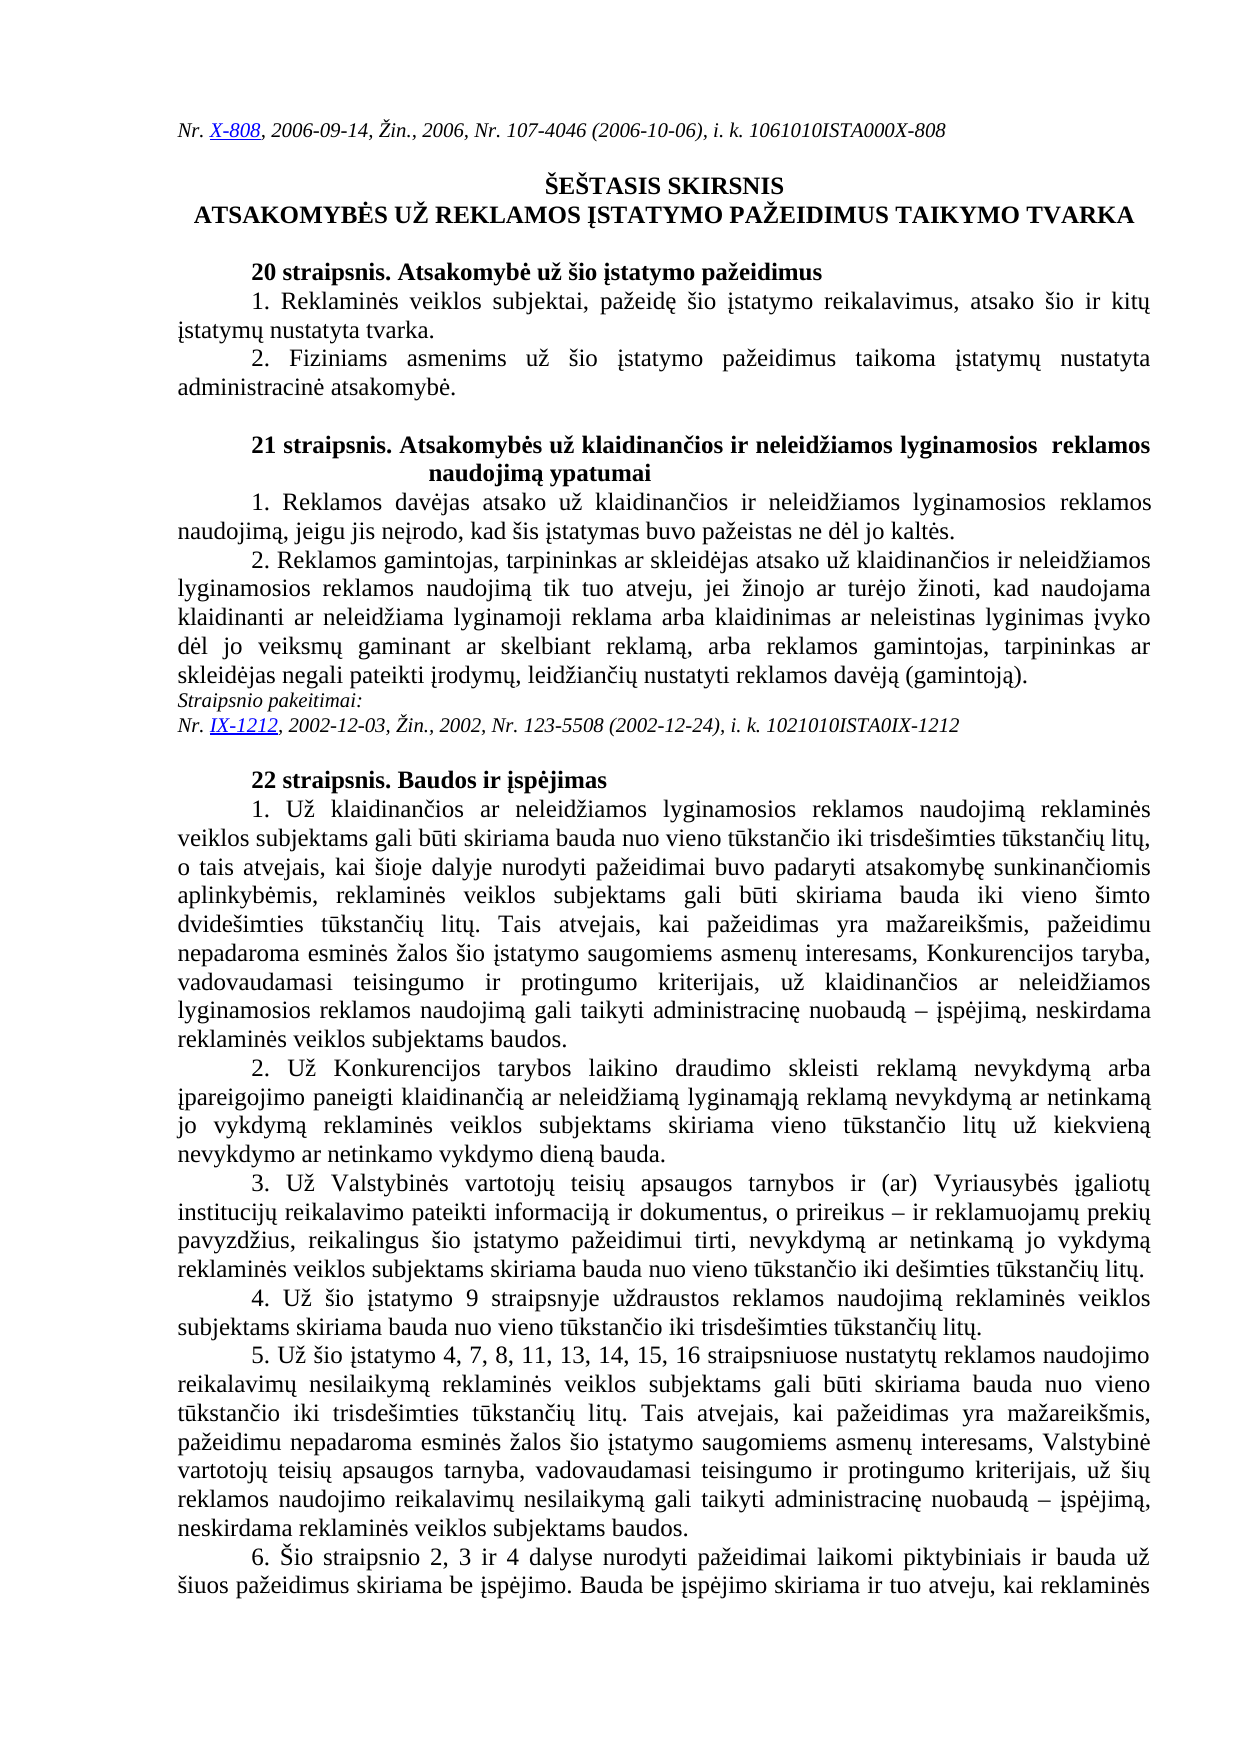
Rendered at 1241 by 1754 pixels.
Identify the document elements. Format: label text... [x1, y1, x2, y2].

text ŠEŠTASIS SKIRSNIS [177, 171, 1152, 200]
text 1. Už klaidinančios ar neleidžiamos lyginamosios reklamos naudojimą reklaminės veiklos subjektams gali būti skiriama bauda nuo vieno tūkstančio iki trisdešimties tūkstančių litų, o tais atvejais, kai šioje dalyje nurodyti pažeidimai buvo padaryti atsakomybę sunkinančiomis aplinkybėmis, reklaminės veiklos subjektams gali būti skiriama bauda iki vieno šimto dvidešimties tūkstančių litų. Tais atvejais, kai pažeidimas yra mažareikšmis, pažeidimu nepadaroma esminės žalos šio įstatymo saugomiems asmenų interesams, Konkurencijos taryba, vadovaudamasi teisingumo ir protingumo kriterijais, už klaidinančios ar neleidžiamos lyginamosios reklamos naudojimą gali taikyti administracinę nuobaudą – įspėjimą, neskirdama reklaminės veiklos subjektams baudos. [177, 794, 1152, 1053]
text 5. Už šio įstatymo 4, 7, 8, 11, 13, 14, 15, 16 straipsniuose nustatytų reklamos naudojimo reikalavimų nesilaikymą reklaminės veiklos subjektams gali būti skiriama bauda nuo vieno tūkstančio iki trisdešimties tūkstančių litų. Tais atvejais, kai pažeidimas yra mažareikšmis, pažeidimu nepadaroma esminės žalos šio įstatymo saugomiems asmenų interesams, Valstybinė vartotojų teisių apsaugos tarnyba, vadovaudamasi teisingumo ir protingumo kriterijais, už šių reklamos naudojimo reikalavimų nesilaikymą gali taikyti administracinę nuobaudą – įspėjimą, neskirdama reklaminės veiklos subjektams baudos. [177, 1340, 1152, 1542]
text 22 straipsnis. Baudos ir įspėjimas [177, 765, 1152, 794]
text 2. Fiziniams asmenims už šio įstatymo pažeidimus taikoma įstatymų nustatyta administracinė atsakomybė. [177, 343, 1152, 401]
text 21 straipsnis. Atsakomybės už klaidinančios ir neleidžiamos lyginamosios reklamos naudojimą ypatumai [251, 430, 1152, 487]
text 3. Už Valstybinės vartotojų teisių apsaugos tarnybos ir (ar) Vyriausybės įgaliotų institucijų reikalavimo pateikti informaciją ir dokumentus, o prireikus – ir reklamuojamų prekių pavyzdžius, reikalingus šio įstatymo pažeidimui tirti, nevykdymą ar netinkamą jo vykdymą reklaminės veiklos subjektams skiriama bauda nuo vieno tūkstančio iki dešimties tūkstančių litų. [177, 1168, 1152, 1283]
text 2. Už Konkurencijos tarybos laikino draudimo skleisti reklamą nevykdymą arba įpareigojimo paneigti klaidinančią ar neleidžiamą lyginamąją reklamą nevykdymą ar netinkamą jo vykdymą reklaminės veiklos subjektams skiriama vieno tūkstančio litų už kiekvieną nevykdymo ar netinkamo vykdymo dieną bauda. [177, 1053, 1152, 1168]
text 2. Reklamos gamintojas, tarpininkas ar skleidėjas atsako už klaidinančios ir neleidžiamos lyginamosios reklamos naudojimą tik tuo atveju, jei žinojo ar turėjo žinoti, kad naudojama klaidinanti ar neleidžiama lyginamoji reklama arba klaidinimas ar neleistinas lyginimas įvyko dėl jo veiksmų gaminant ar skelbiant reklamą, arba reklamos gamintojas, tarpininkas ar skleidėjas negali pateikti įrodymų, leidžiančių nustatyti reklamos davėją (gamintoją). [177, 545, 1152, 688]
text 6. Šio straipsnio 2, 3 ir 4 dalyse nurodyti pažeidimai laikomi piktybiniais ir bauda už šiuos pažeidimus skiriama be įspėjimo. Bauda be įspėjimo skiriama ir tuo atveju, kai reklaminės [177, 1542, 1152, 1599]
text Nr. IX-1212, 2002-12-03, Žin., 2002, Nr. 123-5508 (2002-12-24), i. k. 1021010ISTA0IX-1212 [177, 712, 1152, 737]
text 20 straipsnis. Atsakomybė už šio įstatymo pažeidimus [177, 257, 1152, 286]
text 4. Už šio įstatymo 9 straipsnyje uždraustos reklamos naudojimą reklaminės veiklos subjektams skiriama bauda nuo vieno tūkstančio iki trisdešimties tūkstančių litų. [177, 1283, 1152, 1340]
text 1. Reklaminės veiklos subjektai, pažeidę šio įstatymo reikalavimus, atsako šio ir kitų įstatymų nustatyta tvarka. [177, 286, 1152, 343]
text 1. Reklamos davėjas atsako už klaidinančios ir neleidžiamos lyginamosios reklamos naudojimą, jeigu jis neįrodo, kad šis įstatymas buvo pažeistas ne dėl jo kaltės. [177, 487, 1152, 545]
text Straipsnio pakeitimai: [177, 688, 1152, 712]
text Nr. X-808, 2006-09-14, Žin., 2006, Nr. 107-4046 (2006-10-06), i. k. 1061010ISTA000X-808 [177, 118, 1152, 142]
text ATSAKOMYBĖS UŽ REKLAMOS ĮSTATYMO PAŽEIDIMUS TAIKYMO TVARKA [177, 200, 1152, 228]
